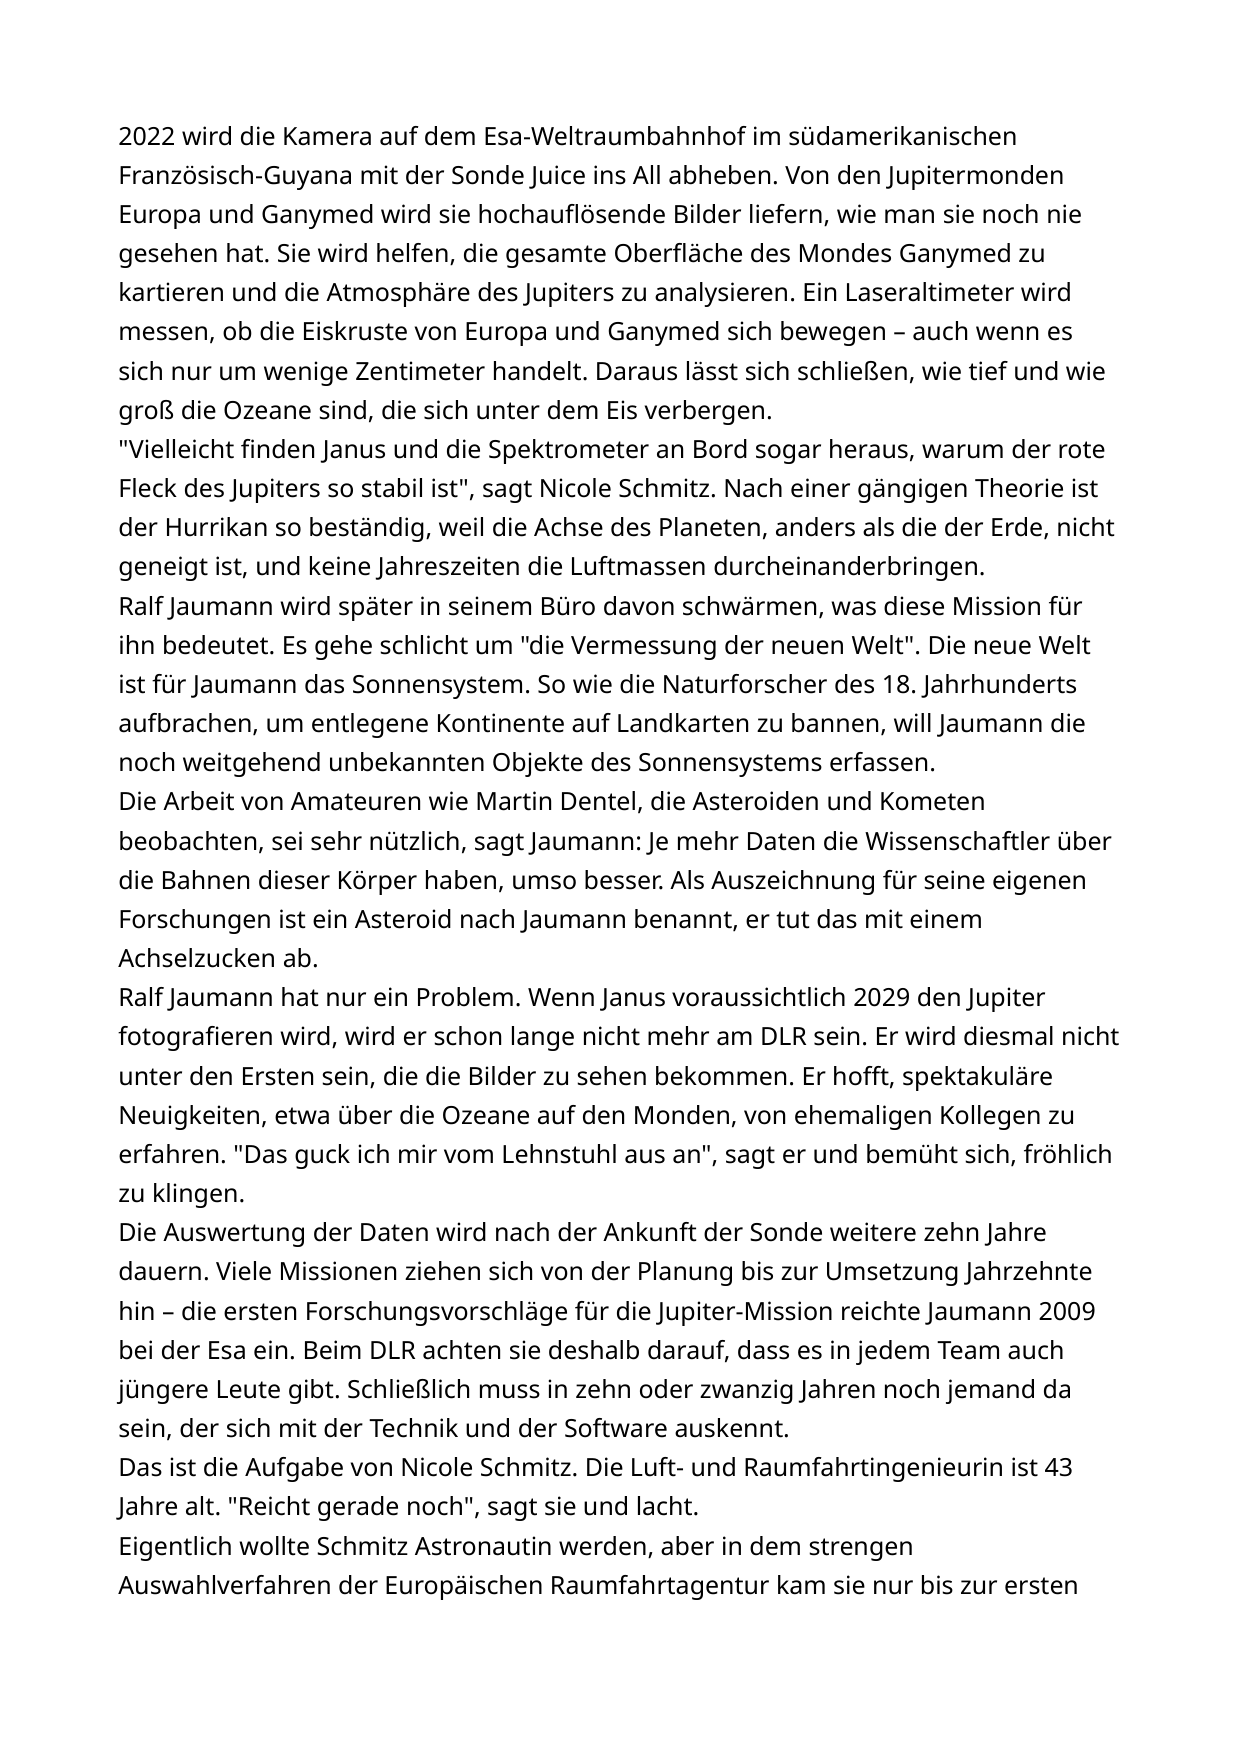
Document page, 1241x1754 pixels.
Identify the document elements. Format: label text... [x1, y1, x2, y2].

text Das ist die Aufgabe von Nicole Schmitz. Die Luft- und Raumfahrtingenieurin ist 43 Jahre alt. "Reicht gerade noch", sagt sie und lacht. [118, 1450, 1122, 1523]
text Die Auswertung der Daten wird nach der Ankunft der Sonde weitere zehn Jahre dauern. Viele Missionen ziehen sich von der Planung bis zur Umsetzung Jahrzehnte hin – die ersten Forschungsvorschläge für die Jupiter-Mission reichte Jaumann 2009 bei der Esa ein. Beim DLR achten sie deshalb darauf, dass es in jedem Team auch jüngere Leute gibt. Schließlich muss in zehn oder zwanzig Jahren noch jemand da sein, der sich mit der Technik und der Software auskennt. [118, 1215, 1122, 1445]
text Eigentlich wollte Schmitz Astronautin werden, aber in dem strengen Auswahlverfahren der Europäischen Raumfahrtagentur kam sie nur bis zur ersten [118, 1528, 1122, 1601]
text Ralf Jaumann wird später in seinem Büro davon schwärmen, was diese Mission für ihn bedeutet. Es gehe schlicht um "die Vermessung der neuen Welt". Die neue Welt ist für Jaumann das Sonnensystem. So wie die Naturforscher des 18. Jahrhunderts aufbrachen, um entlegene Kontinente auf Landkarten zu bannen, will Jaumann die noch weitgehend unbekannten Objekte des Sonnensystems erfassen. [118, 588, 1122, 779]
text Die Arbeit von Amateuren wie Martin Dentel, die Asteroiden und Kometen beobachten, sei sehr nützlich, sagt Jaumann: Je mehr Daten die Wissenschaftler über die Bahnen dieser Körper haben, umso besser. Als Auszeichnung für seine eigenen Forschungen ist ein Asteroid nach Jaumann benannt, er tut das mit einem Achselzucken ab. [118, 784, 1122, 975]
text "Vielleicht finden Janus und die Spektrometer an Bord sogar heraus, warum der rote Fleck des Jupiters so stabil ist", sagt Nicole Schmitz. Nach einer gängigen Theorie ist der Hurrikan so beständig, weil die Achse des Planeten, anders als die der Erde, nicht geneigt ist, und keine Jahreszeiten die Luftmassen durcheinanderbringen. [118, 431, 1122, 583]
text Ralf Jaumann hat nur ein Problem. Wenn Janus voraussichtlich 2029 den Jupiter fotografieren wird, wird er schon lange nicht mehr am DLR sein. Er wird diesmal nicht unter den Ersten sein, die die Bilder zu sehen bekommen. Er hofft, spektakuläre Neuigkeiten, etwa über die Ozeane auf den Monden, von ehemaligen Kollegen zu erfahren. "Das guck ich mir vom Lehnstuhl aus an", sagt er und bemüht sich, fröhlich zu klingen. [118, 980, 1122, 1210]
text 2022 wird die Kamera auf dem Esa-Weltraumbahnhof im südamerikanischen Französisch-Guyana mit der Sonde Juice ins All abheben. Von den Jupitermonden Europa und Ganymed wird sie hochauflösende Bilder liefern, wie man sie noch nie gesehen hat. Sie wird helfen, die gesamte Oberfläche des Mondes Ganymed zu kartieren und die Atmosphäre des Jupiters zu analysieren. Ein Laseraltimeter wird messen, ob die Eiskruste von Europa und Ganymed sich bewegen – auch wenn es sich nur um wenige Zentimeter handelt. Daraus lässt sich schließen, wie tief und wie groß die Ozeane sind, die sich unter dem Eis verbergen. [118, 118, 1122, 426]
